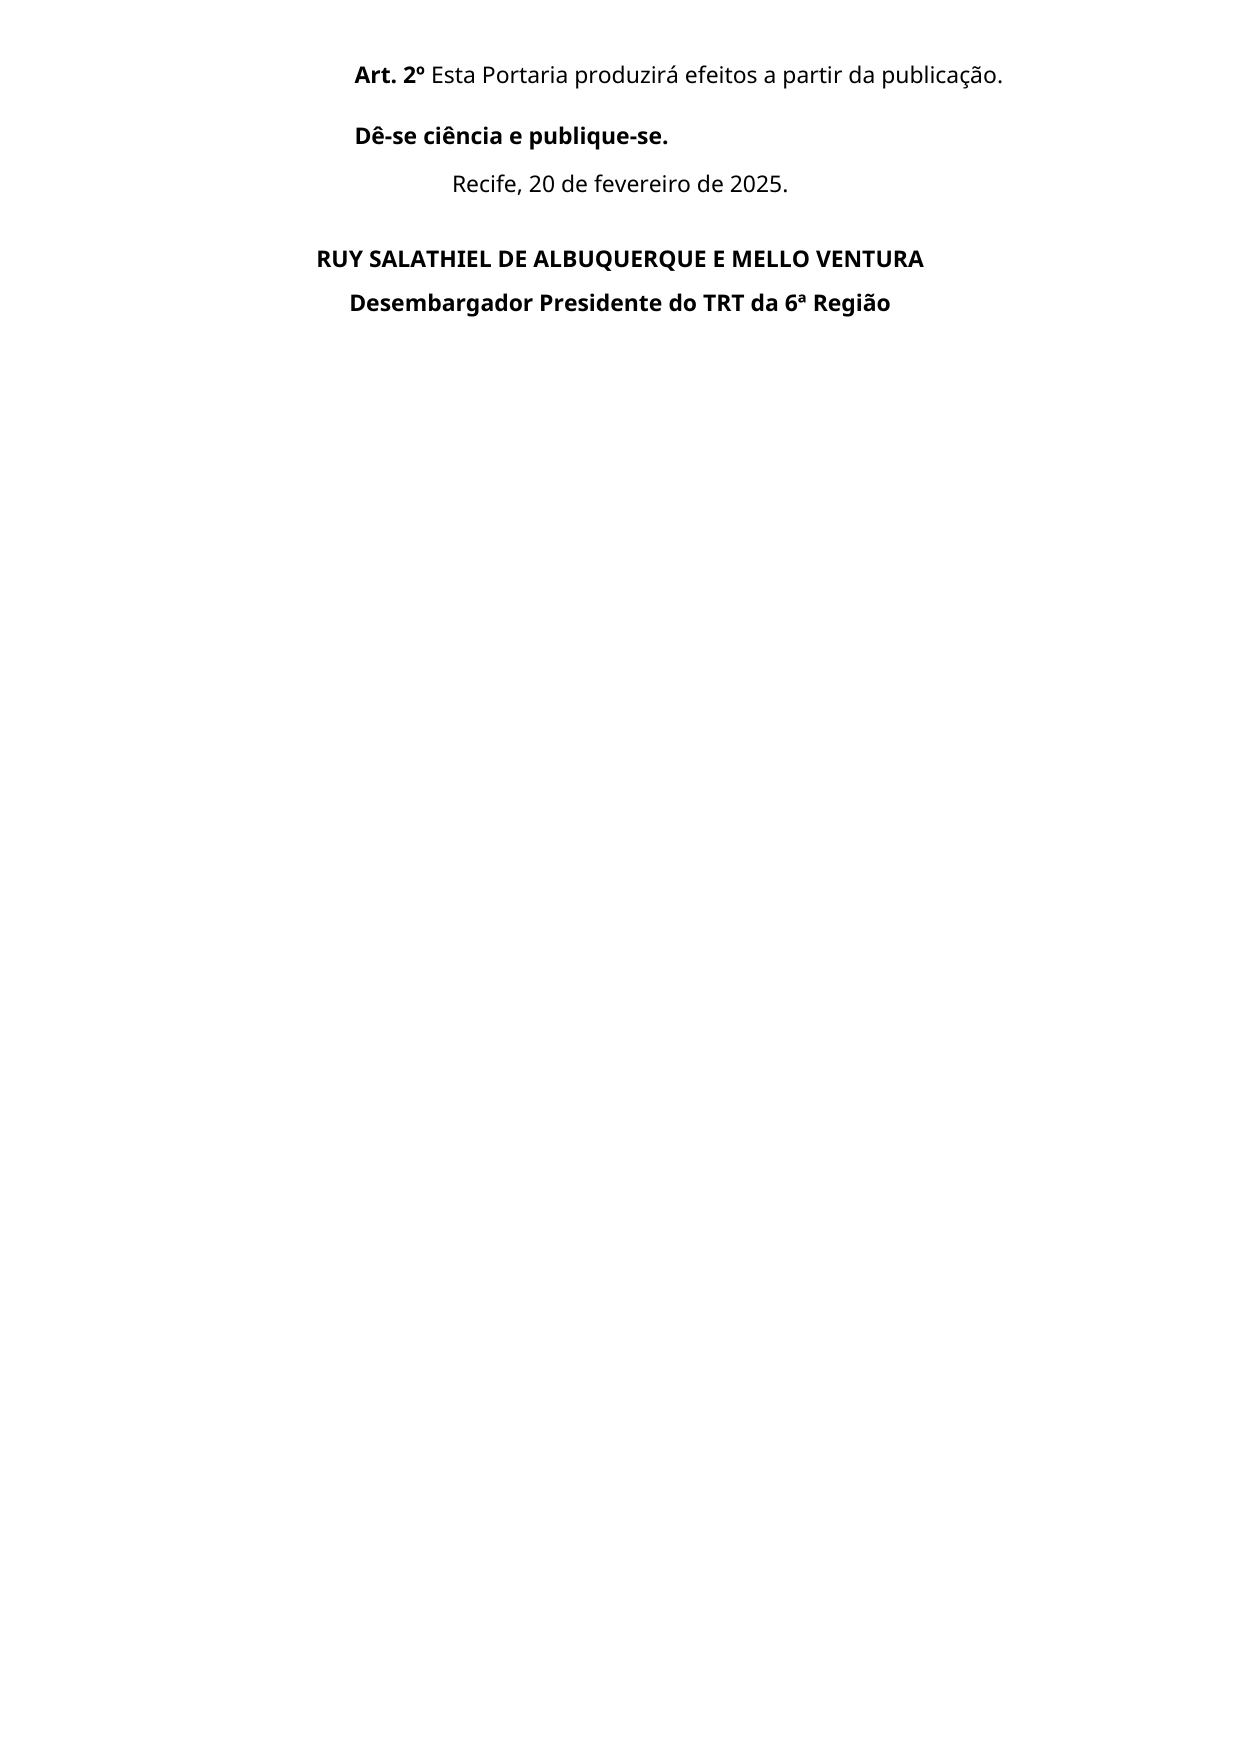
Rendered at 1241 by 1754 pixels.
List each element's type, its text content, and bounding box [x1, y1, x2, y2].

text Dê-se ciência e publique-se. [177, 119, 1063, 151]
text Desembargador Presidente do TRT da 6ª Região [177, 287, 1063, 318]
text RUY SALATHIEL DE ALBUQUERQUE E MELLO VENTURA [177, 243, 1063, 274]
text Art. 2º Esta Portaria produzirá efeitos a partir da publicação. [177, 59, 1063, 90]
text Recife, 20 de fevereiro de 2025. [177, 168, 1063, 199]
